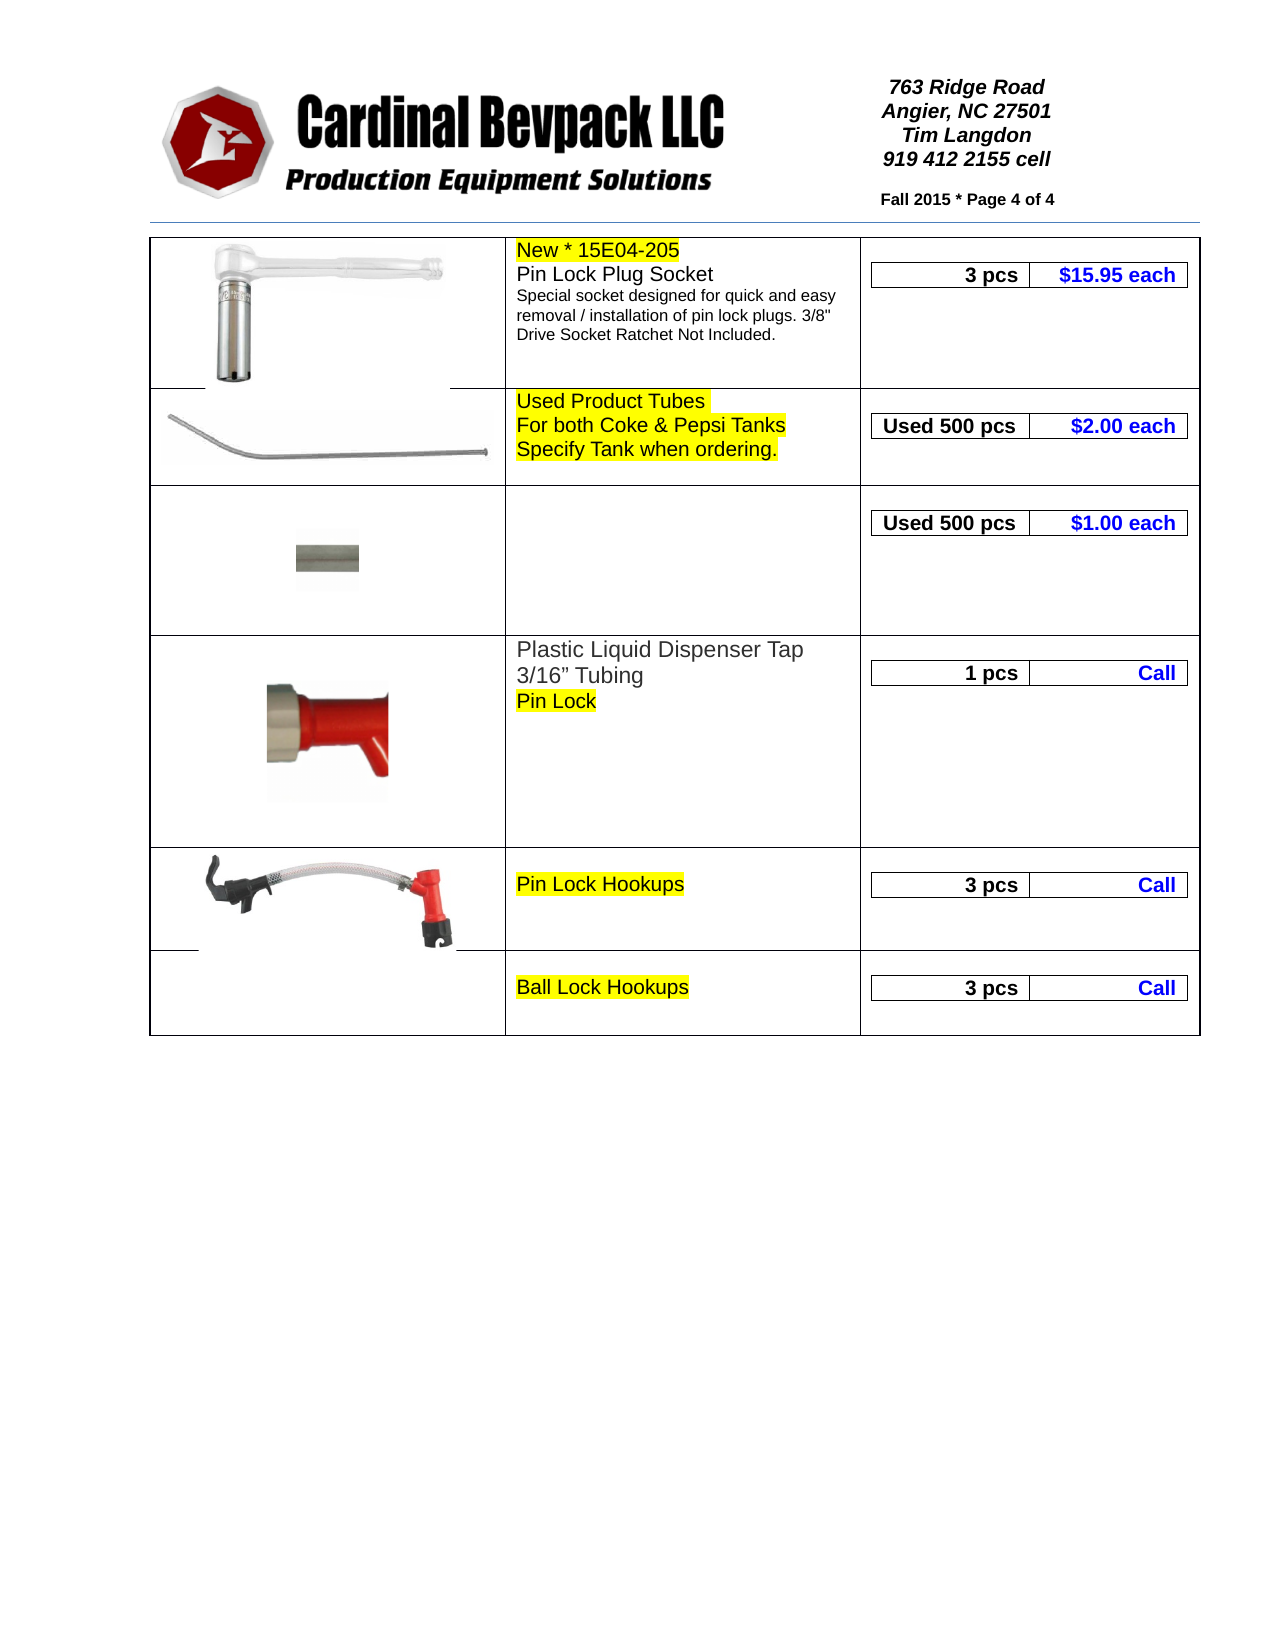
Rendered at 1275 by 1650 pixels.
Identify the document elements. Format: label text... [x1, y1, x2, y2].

table_cell [151, 389, 505, 485]
table_cell [151, 951, 505, 1035]
table_header $2.00 each [1030, 414, 1187, 438]
table_header Call [1030, 976, 1187, 1000]
table_cell [861, 951, 1199, 1035]
table_header [151, 238, 205, 388]
table_header Used 500 pcs [872, 414, 1029, 438]
table_cell Plastic Liquid Dispenser Tap 3/16” Tubing Pin Lock [506, 636, 860, 847]
table_cell Used Product Tubes For both Coke & Pepsi Tanks Specify Tank when ordering. [506, 389, 860, 485]
table_cell Pin Lock Hookups [506, 848, 860, 950]
table_cell [861, 389, 1199, 485]
table_cell [861, 636, 1199, 847]
table_header New * 15E04-205 Pin Lock Plug Socket Special socket designed for quick and easy removal / installation of pin lock plugs. 3/8" Drive Socket Ratchet Not Included. [506, 238, 860, 388]
table_cell [506, 486, 860, 635]
table_header [450, 238, 505, 388]
table_header 3 pcs [872, 976, 1029, 1000]
table_header $1.00 each [1030, 511, 1187, 535]
table_header 3 pcs [872, 263, 1029, 287]
table_header $15.95 each [1030, 263, 1187, 287]
table_header [150, 75, 735, 209]
table_header 763 Ridge Road Angier, NC 27501 Tim Langdon 919 412 2155 cell Fall 2015 * Page 4 of 4 [735, 75, 1200, 209]
table_header Call [1030, 661, 1187, 685]
table_cell [861, 848, 1199, 950]
table_cell [861, 486, 1199, 635]
table_header [861, 238, 1199, 388]
table_header 1 pcs [872, 661, 1029, 685]
table_header Used 500 pcs [872, 511, 1029, 535]
table_cell [151, 848, 198, 950]
table_cell [457, 848, 505, 950]
table_cell Ball Lock Hookups [506, 951, 860, 1035]
table_header 3 pcs [872, 873, 1029, 897]
table_header Call [1030, 873, 1187, 897]
table_cell [151, 636, 505, 847]
table_cell [151, 486, 505, 635]
